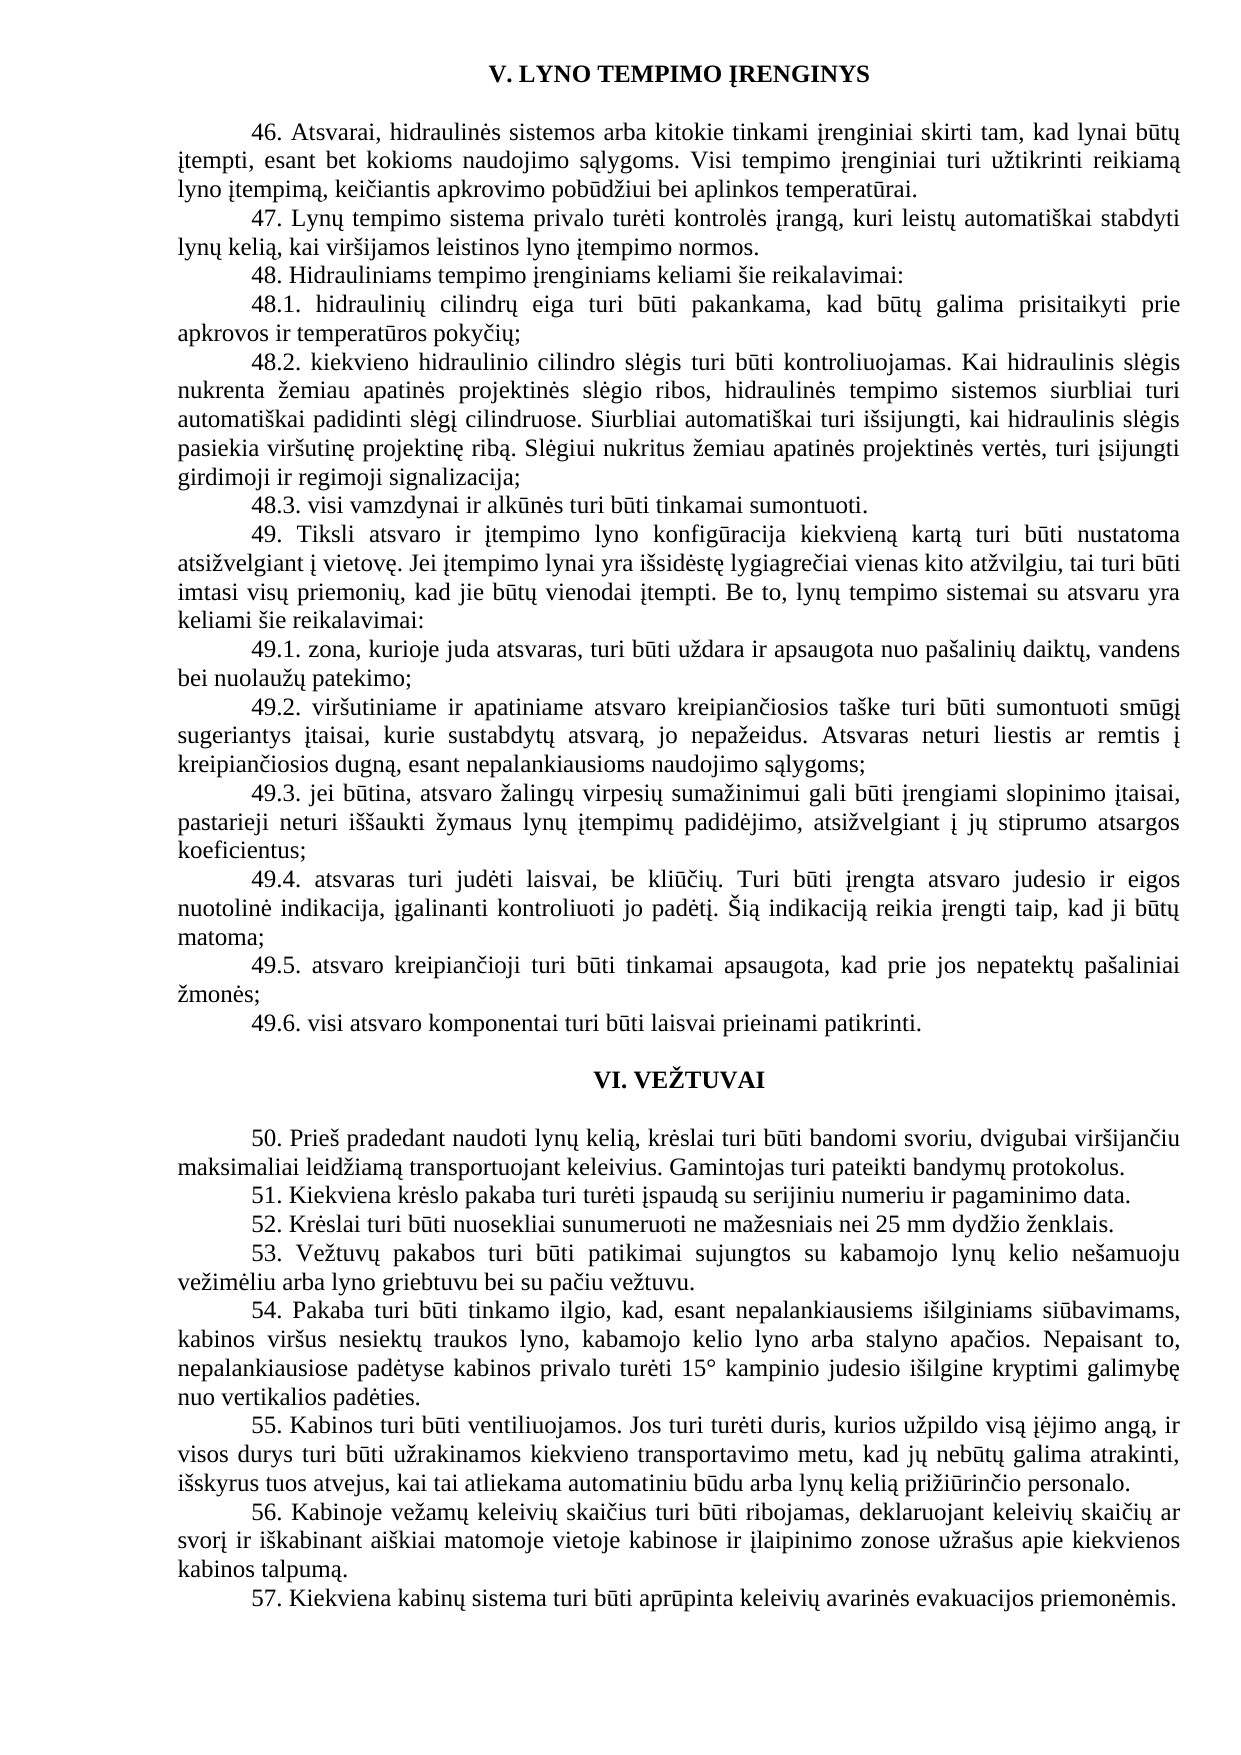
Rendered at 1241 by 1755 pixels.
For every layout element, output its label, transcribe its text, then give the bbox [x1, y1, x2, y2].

text 50. Prieš pradedant naudoti lynų kelią, krėslai turi būti bandomi svoriu, dvigubai viršijančiu maksimaliai leidžiamą transportuojant keleivius. Gamintojas turi pateikti bandymų protokolus. [177, 1123, 1181, 1180]
text 48. Hidrauliniams tempimo įrenginiams keliami šie reikalavimai: [177, 260, 1181, 289]
text 55. Kabinos turi būti ventiliuojamos. Jos turi turėti duris, kurios užpildo visą įėjimo angą, ir visos durys turi būti užrakinamos kiekvieno transportavimo metu, kad jų nebūtų galima atrakinti, išskyrus tuos atvejus, kai tai atliekama automatiniu būdu arba lynų kelią prižiūrinčio personalo. [177, 1410, 1181, 1497]
text 49.1. zona, kurioje juda atsvaras, turi būti uždara ir apsaugota nuo pašalinių daiktų, vandens bei nuolaužų patekimo; [177, 634, 1181, 692]
text 56. Kabinoje vežamų keleivių skaičius turi būti ribojamas, deklaruojant keleivių skaičių ar svorį ir iškabinant aiškiai matomoje vietoje kabinose ir įlaipinimo zonose užrašus apie kiekvienos kabinos talpumą. [177, 1497, 1181, 1583]
text 49. Tiksli atsvaro ir įtempimo lyno konfigūracija kiekvieną kartą turi būti nustatoma atsižvelgiant į vietovę. Jei įtempimo lynai yra išsidėstę lygiagrečiai vienas kito atžvilgiu, tai turi būti imtasi visų priemonių, kad jie būtų vienodai įtempti. Be to, lynų tempimo sistemai su atsvaru yra keliami šie reikalavimai: [177, 519, 1181, 634]
text 48.1. hidraulinių cilindrų eiga turi būti pakankama, kad būtų galima prisitaikyti prie apkrovos ir temperatūros pokyčių; [177, 289, 1181, 347]
text 49.4. atsvaras turi judėti laisvai, be kliūčių. Turi būti įrengta atsvaro judesio ir eigos nuotolinė indikacija, įgalinanti kontroliuoti jo padėtį. Šią indikaciją reikia įrengti taip, kad ji būtų matoma; [177, 864, 1181, 950]
text 49.5. atsvaro kreipiančioji turi būti tinkamai apsaugota, kad prie jos nepatektų pašaliniai žmonės; [177, 950, 1181, 1008]
text V. Lyno tempimo įrenginys [177, 59, 1181, 88]
text 57. Kiekviena kabinų sistema turi būti aprūpinta keleivių avarinės evakuacijos priemonėmis. [177, 1583, 1181, 1612]
text 46. Atsvarai, hidraulinės sistemos arba kitokie tinkami įrenginiai skirti tam, kad lynai būtų įtempti, esant bet kokioms naudojimo sąlygoms. Visi tempimo įrenginiai turi užtikrinti reikiamą lyno įtempimą, keičiantis apkrovimo pobūdžiui bei aplinkos temperatūrai. [177, 117, 1181, 203]
text 51. Kiekviena krėslo pakaba turi turėti įspaudą su serijiniu numeriu ir pagaminimo data. [177, 1180, 1181, 1209]
text 48.3. visi vamzdynai ir alkūnės turi būti tinkamai sumontuoti. [177, 490, 1181, 519]
text 49.2. viršutiniame ir apatiniame atsvaro kreipiančiosios taške turi būti sumontuoti smūgį sugeriantys įtaisai, kurie sustabdytų atsvarą, jo nepažeidus. Atsvaras neturi liestis ar remtis į kreipiančiosios dugną, esant nepalankiausioms naudojimo sąlygoms; [177, 692, 1181, 778]
text 47. Lynų tempimo sistema privalo turėti kontrolės įrangą, kuri leistų automatiškai stabdyti lynų kelią, kai viršijamos leistinos lyno įtempimo normos. [177, 203, 1181, 260]
text VI. Vežtuvai [177, 1065, 1181, 1094]
text 49.6. visi atsvaro komponentai turi būti laisvai prieinami patikrinti. [177, 1008, 1181, 1037]
text 52. Krėslai turi būti nuosekliai sunumeruoti ne mažesniais nei 25 mm dydžio ženklais. [177, 1209, 1181, 1238]
text 49.3. jei būtina, atsvaro žalingų virpesių sumažinimui gali būti įrengiami slopinimo įtaisai, pastarieji neturi iššaukti žymaus lynų įtempimų padidėjimo, atsižvelgiant į jų stiprumo atsargos koeficientus; [177, 778, 1181, 864]
text 48.2. kiekvieno hidraulinio cilindro slėgis turi būti kontroliuojamas. Kai hidraulinis slėgis nukrenta žemiau apatinės projektinės slėgio ribos, hidraulinės tempimo sistemos siurbliai turi automatiškai padidinti slėgį cilindruose. Siurbliai automatiškai turi išsijungti, kai hidraulinis slėgis pasiekia viršutinę projektinę ribą. Slėgiui nukritus žemiau apatinės projektinės vertės, turi įsijungti girdimoji ir regimoji signalizacija; [177, 347, 1181, 490]
text 53. Vežtuvų pakabos turi būti patikimai sujungtos su kabamojo lynų kelio nešamuoju vežimėliu arba lyno griebtuvu bei su pačiu vežtuvu. [177, 1238, 1181, 1295]
text 54. Pakaba turi būti tinkamo ilgio, kad, esant nepalankiausiems išilginiams siūbavimams, kabinos viršus nesiektų traukos lyno, kabamojo kelio lyno arba stalyno apačios. Nepaisant to, nepalankiausiose padėtyse kabinos privalo turėti 15° kampinio judesio išilgine kryptimi galimybę nuo vertikalios padėties. [177, 1295, 1181, 1410]
